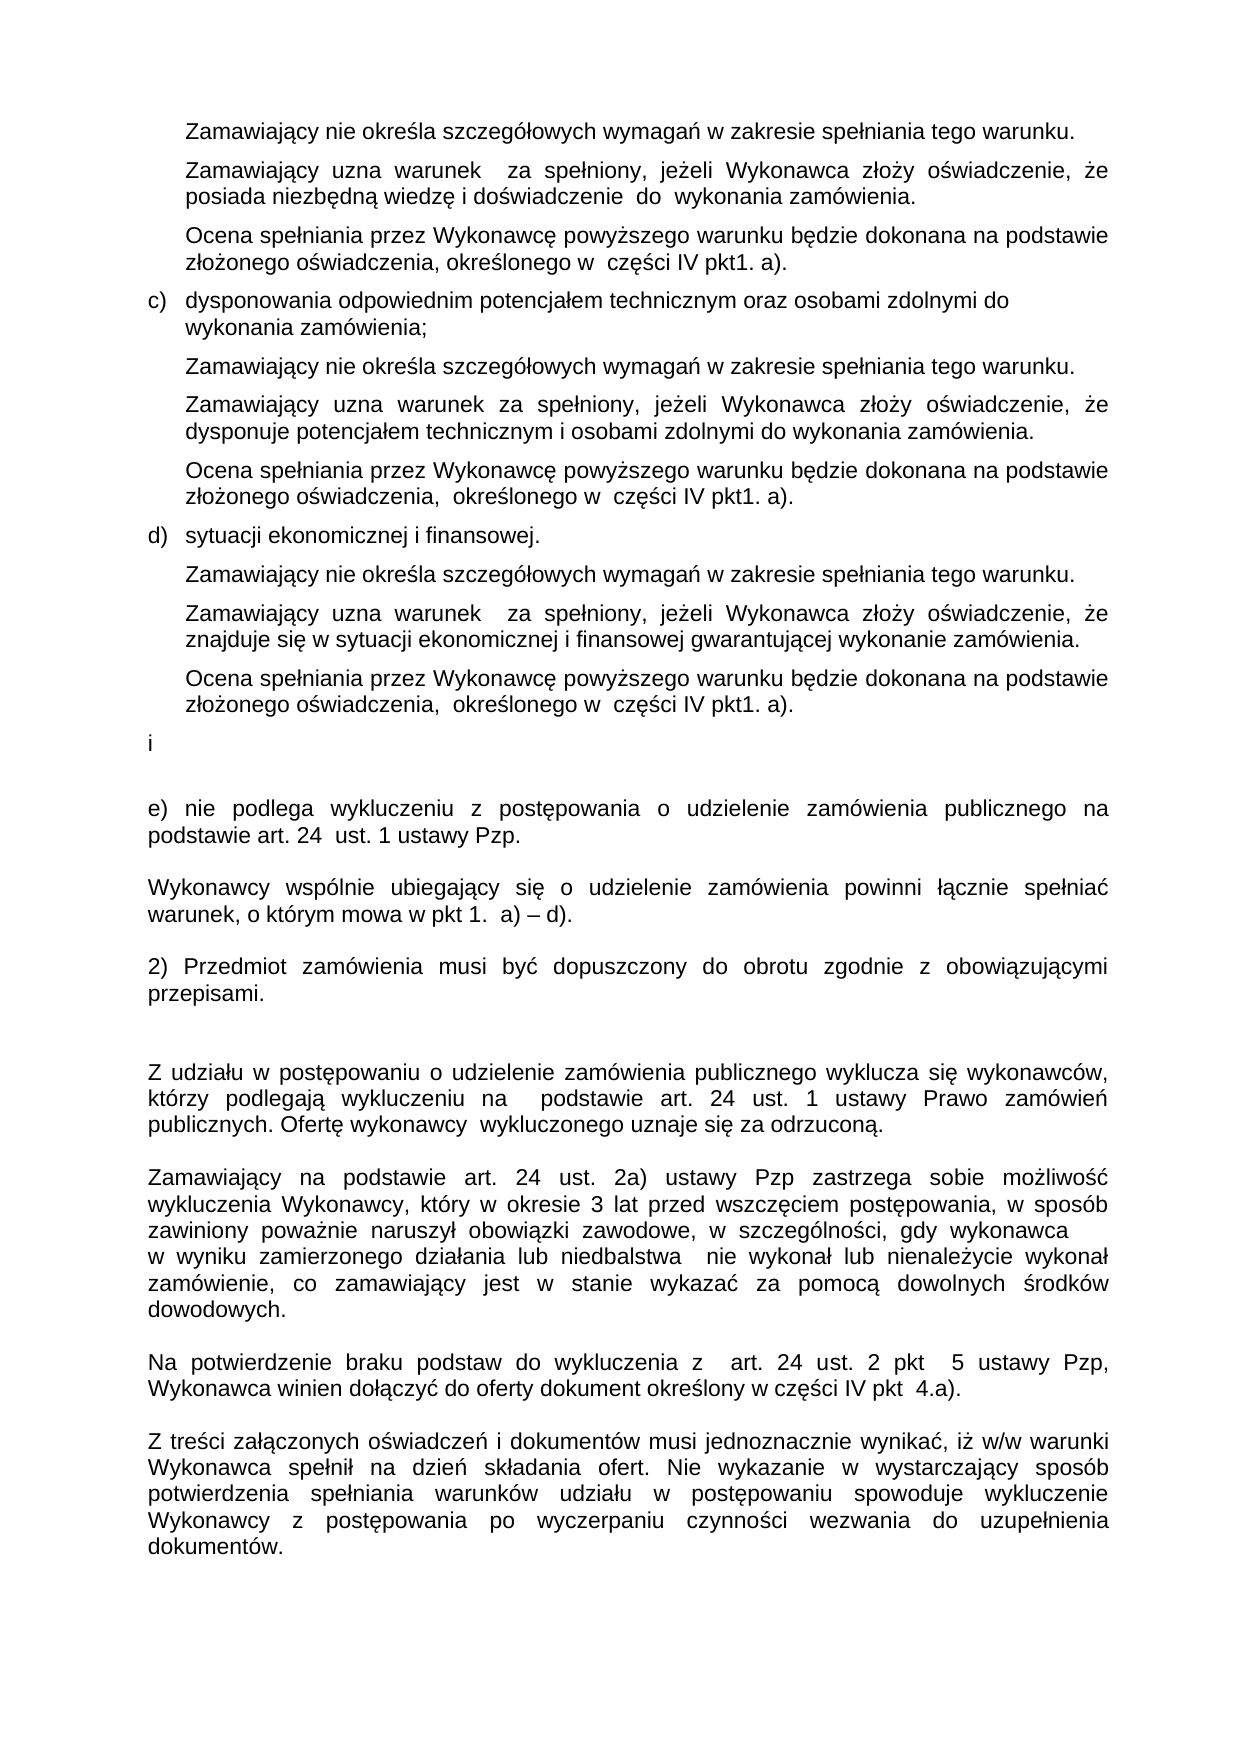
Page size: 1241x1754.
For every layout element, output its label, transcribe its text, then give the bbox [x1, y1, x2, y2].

list Zamawiający uzna warunek za spełniony, jeżeli Wykonawca złoży oświadczenie, że posiada niezbędną wiedzę i doświadczenie do wykonania zamówienia. [148, 157, 1109, 210]
text Na potwierdzenie braku podstaw do wykluczenia z art. 24 ust. 2 pkt 5 ustawy Pzp, Wykonawca winien dołączyć do oferty dokument określony w części IV pkt 4.a). [148, 1349, 1109, 1401]
list Zamawiający uzna warunek za spełniony, jeżeli Wykonawca złoży oświadczenie, że znajduje się w sytuacji ekonomicznej i finansowej gwarantującej wykonanie zamówienia. [148, 599, 1109, 652]
list dysponowania odpowiednim potencjałem technicznym oraz osobami zdolnymi do wykonania zamówienia; [148, 287, 1109, 340]
list Zamawiający nie określa szczegółowych wymagań w zakresie spełniania tego warunku. [148, 118, 1109, 144]
list Zamawiający uzna warunek za spełniony, jeżeli Wykonawca złoży oświadczenie, że dysponuje potencjałem technicznym i osobami zdolnymi do wykonania zamówienia. [148, 391, 1109, 444]
text w wyniku zamierzonego działania lub niedbalstwa nie wykonał lub nienależycie wykonał zamówienie, co zamawiający jest w stanie wykazać za pomocą dowolnych środków dowodowych. [148, 1243, 1109, 1322]
text Z udziału w postępowaniu o udzielenie zamówienia publicznego wyklucza się wykonawców, którzy podlegają wykluczeniu na podstawie art. 24 ust. 1 ustawy Prawo zamówień publicznych. Ofertę wykonawcy wykluczonego uznaje się za odrzuconą. [148, 1059, 1109, 1138]
list sytuacji ekonomicznej i finansowej. [148, 522, 1109, 548]
text i [148, 730, 1109, 756]
list Zamawiający nie określa szczegółowych wymagań w zakresie spełniania tego warunku. [148, 353, 1109, 379]
text Zamawiający na podstawie art. 24 ust. 2a) ustawy Pzp zastrzega sobie możliwość wykluczenia Wykonawcy, który w okresie 3 lat przed wszczęciem postępowania, w sposób zawiniony poważnie naruszył obowiązki zawodowe, w szczególności, gdy wykonawca [148, 1164, 1109, 1243]
list Ocena spełniania przez Wykonawcę powyższego warunku będzie dokonana na podstawie złożonego oświadczenia, określonego w części IV pkt1. a). [148, 665, 1109, 717]
text Z treści załączonych oświadczeń i dokumentów musi jednoznacznie wynikać, iż w/w warunki Wykonawca spełnił na dzień składania ofert. Nie wykazanie w wystarczający sposób potwierdzenia spełniania warunków udziału w postępowaniu spowoduje wykluczenie Wykonawcy z postępowania po wyczerpaniu czynności wezwania do uzupełnienia dokumentów. [148, 1428, 1109, 1559]
list Zamawiający nie określa szczegółowych wymagań w zakresie spełniania tego warunku. [148, 561, 1109, 587]
text Wykonawcy wspólnie ubiegający się o udzielenie zamówienia powinni łącznie spełniać warunek, o którym mowa w pkt 1. a) – d). [148, 874, 1109, 927]
list Ocena spełniania przez Wykonawcę powyższego warunku będzie dokonana na podstawie złożonego oświadczenia, określonego w części IV pkt1. a). [148, 457, 1109, 509]
list Ocena spełniania przez Wykonawcę powyższego warunku będzie dokonana na podstawie złożonego oświadczenia, określonego w części IV pkt1. a). [148, 222, 1109, 275]
text e) nie podlega wykluczeniu z postępowania o udzielenie zamówienia publicznego na podstawie art. 24 ust. 1 ustawy Pzp. [148, 795, 1109, 848]
text 2) Przedmiot zamówienia musi być dopuszczony do obrotu zgodnie z obowiązującymi przepisami. [148, 953, 1109, 1006]
